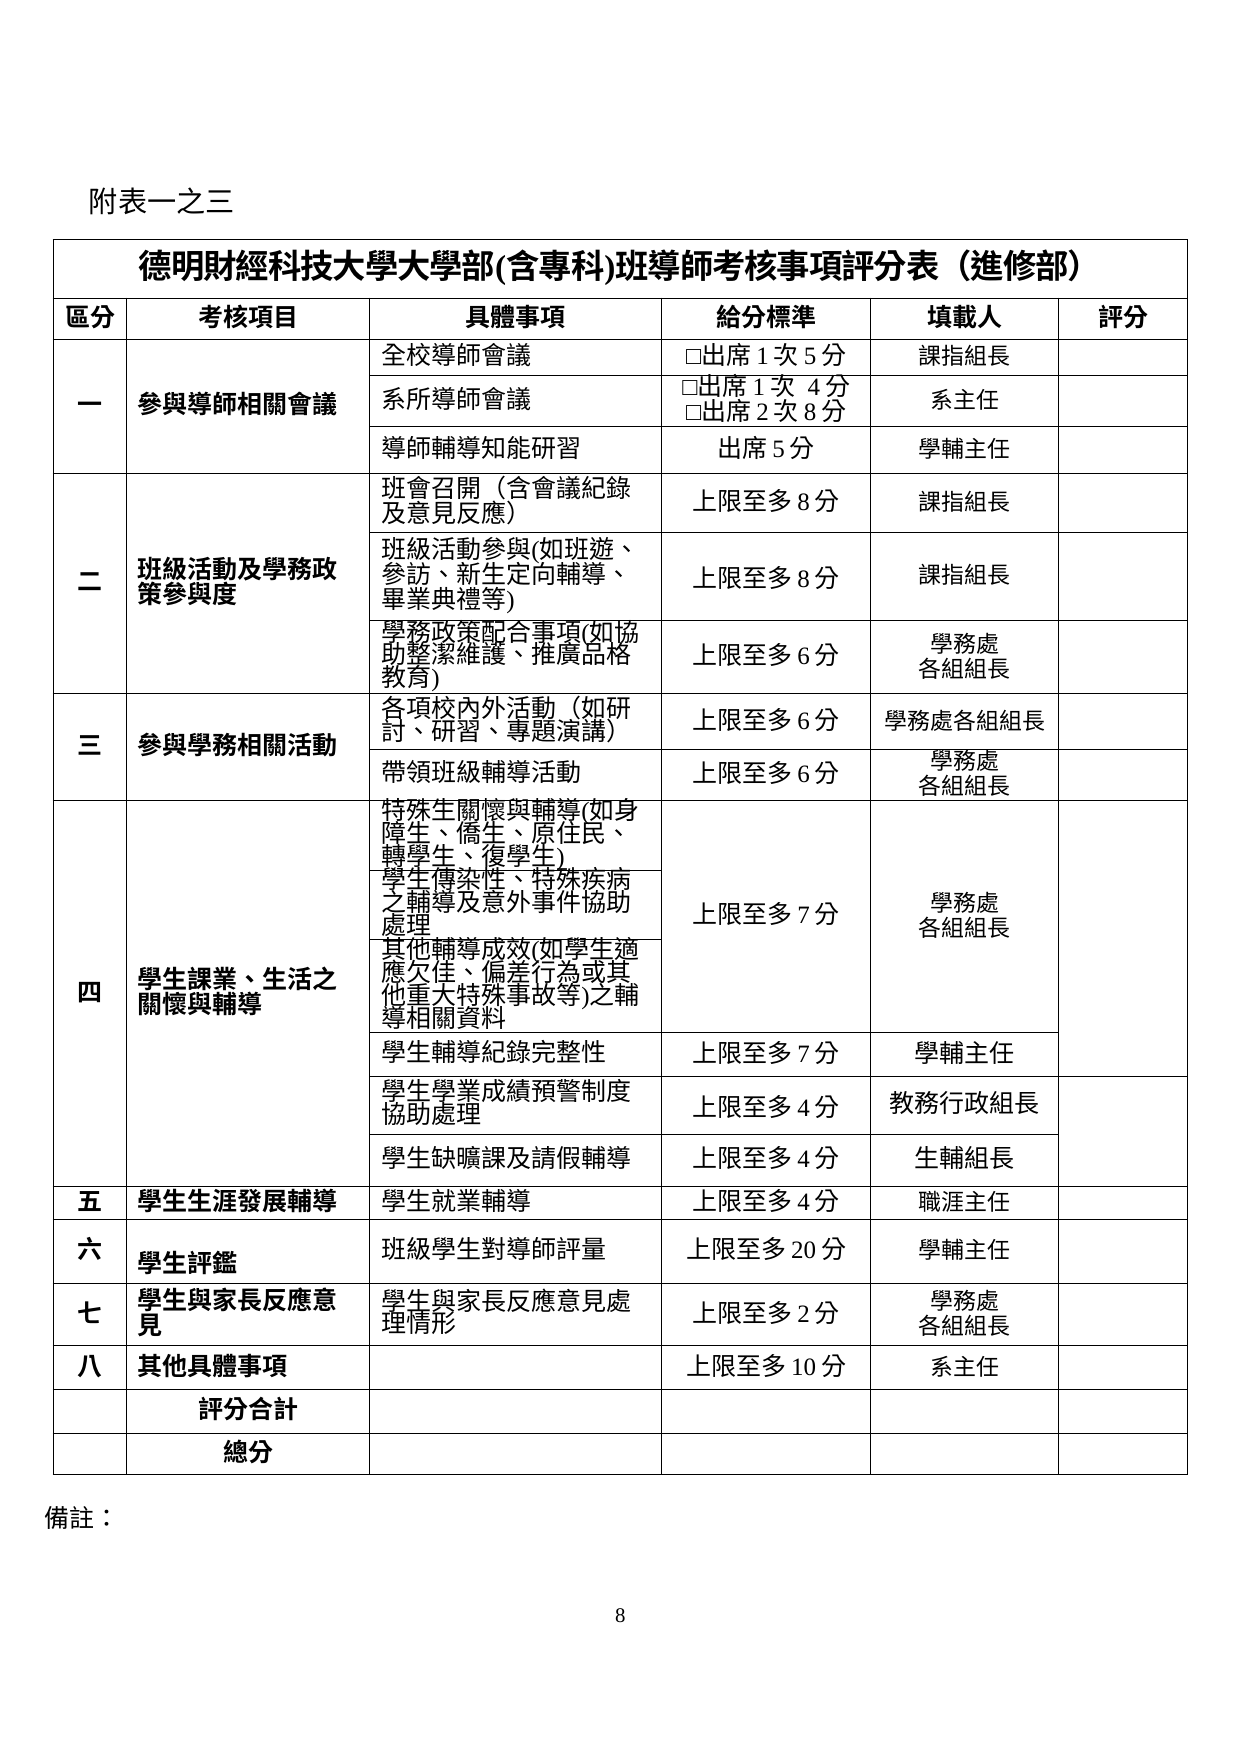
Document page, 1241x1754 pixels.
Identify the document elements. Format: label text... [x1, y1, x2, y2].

text 附表一之三 [89, 158, 1152, 221]
table_cell 學輔主任 [871, 1033, 1058, 1076]
table_cell 學務處 各組組長 [871, 801, 1058, 1032]
table_cell 上限至多10分 [662, 1346, 870, 1389]
table_cell 參與導師相關會議 [127, 340, 369, 472]
table_cell 特殊生關懷與輔導(如身障生、僑生、原住民、轉學生、復學生) [370, 801, 661, 869]
table_cell 學生缺曠課及請假輔導 [370, 1135, 661, 1186]
table_cell 學務處各組組長 [871, 694, 1058, 749]
table_cell 學生輔導紀錄完整性 [370, 1033, 661, 1076]
table_cell [1059, 533, 1187, 619]
table_cell 上限至多4分 [662, 1187, 870, 1219]
table_cell 學輔主任 [871, 1220, 1058, 1283]
table_cell 八 [54, 1346, 126, 1389]
table_cell [1059, 376, 1187, 426]
table_cell [54, 1434, 126, 1474]
table_cell [871, 1390, 1058, 1433]
table_cell 七 [54, 1284, 126, 1345]
table_cell 課指組長 [871, 340, 1058, 374]
table_cell 上限至多6分 [662, 750, 870, 800]
table_cell 班級學生對導師評量 [370, 1220, 661, 1283]
table_cell 學生就業輔導 [370, 1187, 661, 1219]
table_cell 上限至多6分 [662, 694, 870, 749]
table_cell □出席1次5分 [662, 340, 870, 374]
table_cell 學務政策配合事項(如協助整潔維護、推廣品格教育) [370, 621, 661, 693]
table_cell [1059, 1077, 1187, 1186]
table_cell [1059, 1220, 1187, 1283]
table_cell [370, 1434, 661, 1474]
table_cell [370, 1346, 661, 1389]
table_cell 系所導師會議 [370, 376, 661, 426]
table_cell 班級活動參與(如班遊、參訪、新生定向輔導、畢業典禮等) [370, 533, 661, 619]
table_cell [370, 1390, 661, 1433]
table_cell [1059, 1284, 1187, 1345]
table_cell 六 [54, 1220, 126, 1283]
text 備註： [44, 1475, 1152, 1537]
table_cell 總分 [127, 1434, 369, 1474]
table_cell 學生與家長反應意見 [127, 1284, 369, 1345]
table_cell 教務行政組長 [871, 1077, 1058, 1133]
table_cell 學生生涯發展輔導 [127, 1187, 369, 1219]
table_cell 評分合計 [127, 1390, 369, 1433]
table_cell 上限至多20分 [662, 1220, 870, 1283]
table_cell 上限至多4分 [662, 1135, 870, 1186]
table_cell 其他具體事項 [127, 1346, 369, 1389]
table_cell [54, 1390, 126, 1433]
table_cell 學生課業、生活之關懷與輔導 [127, 801, 369, 1186]
table_cell 系主任 [871, 376, 1058, 426]
table_cell 出席5分 [662, 427, 870, 472]
table_cell [1059, 1434, 1187, 1474]
table_cell 評分 [1059, 299, 1187, 338]
table_cell 上限至多6分 [662, 621, 870, 693]
table_cell 填載人 [871, 299, 1058, 338]
table_cell 系主任 [871, 1346, 1058, 1389]
table_cell 生輔組長 [871, 1135, 1058, 1186]
table_cell 考核項目 [127, 299, 369, 338]
table_cell 全校導師會議 [370, 340, 661, 374]
table_cell [1059, 1390, 1187, 1433]
table_cell 班級活動及學務政策參與度 [127, 474, 369, 693]
table_cell 上限至多4分 [662, 1077, 870, 1133]
table_cell [1059, 621, 1187, 693]
table_cell [1059, 801, 1187, 1076]
table_cell 學生學業成績預警制度協助處理 [370, 1077, 661, 1133]
table_cell 參與學務相關活動 [127, 694, 369, 800]
table_cell 上限至多7分 [662, 1033, 870, 1076]
table_header 德明財經科技大學大學部(含專科)班導師考核事項評分表（進修部） [54, 240, 1187, 297]
table_cell 一 [54, 340, 126, 472]
table_cell 上限至多8分 [662, 474, 870, 532]
table_cell 課指組長 [871, 474, 1058, 532]
table_cell 上限至多7分 [662, 801, 870, 1032]
table_cell 區分 [54, 299, 126, 338]
table_cell 學務處 各組組長 [871, 621, 1058, 693]
table_cell 學輔主任 [871, 427, 1058, 472]
table_cell 五 [54, 1187, 126, 1219]
table_cell 具體事項 [370, 299, 661, 338]
table_cell 學生評鑑 [127, 1220, 369, 1283]
table_cell 帶領班級輔導活動 [370, 750, 661, 800]
table_cell [662, 1434, 870, 1474]
table_cell [1059, 1187, 1187, 1219]
table_cell [1059, 750, 1187, 800]
table_cell 四 [54, 801, 126, 1186]
table_cell 學生與家長反應意見處理情形 [370, 1284, 661, 1345]
table_cell 職涯主任 [871, 1187, 1058, 1219]
table_cell 三 [54, 694, 126, 800]
table_cell [1059, 427, 1187, 472]
table_cell [1059, 340, 1187, 374]
table_cell [1059, 694, 1187, 749]
table_cell 導師輔導知能研習 [370, 427, 661, 472]
table_cell 上限至多8分 [662, 533, 870, 619]
table_cell 班會召開（含會議紀錄及意見反應） [370, 474, 661, 532]
table_cell □出席1次 4分 □出席2次8分 [662, 376, 870, 426]
table_cell 二 [54, 474, 126, 693]
table_cell [1059, 1346, 1187, 1389]
table_cell 給分標準 [662, 299, 870, 338]
table_cell [1059, 474, 1187, 532]
table_cell 各項校內外活動（如研討、研習、專題演講） [370, 694, 661, 749]
table_cell 其他輔導成效(如學生適應欠佳、偏差行為或其他重大特殊事故等)之輔導相關資料 [370, 940, 661, 1032]
table_cell 學務處 各組組長 [871, 750, 1058, 800]
table_cell 課指組長 [871, 533, 1058, 619]
table_cell [871, 1434, 1058, 1474]
table_cell 學務處 各組組長 [871, 1284, 1058, 1345]
table_cell 學生傳染性、特殊疾病之輔導及意外事件協助處理 [370, 871, 661, 939]
table_cell 上限至多2分 [662, 1284, 870, 1345]
table_cell [662, 1390, 870, 1433]
